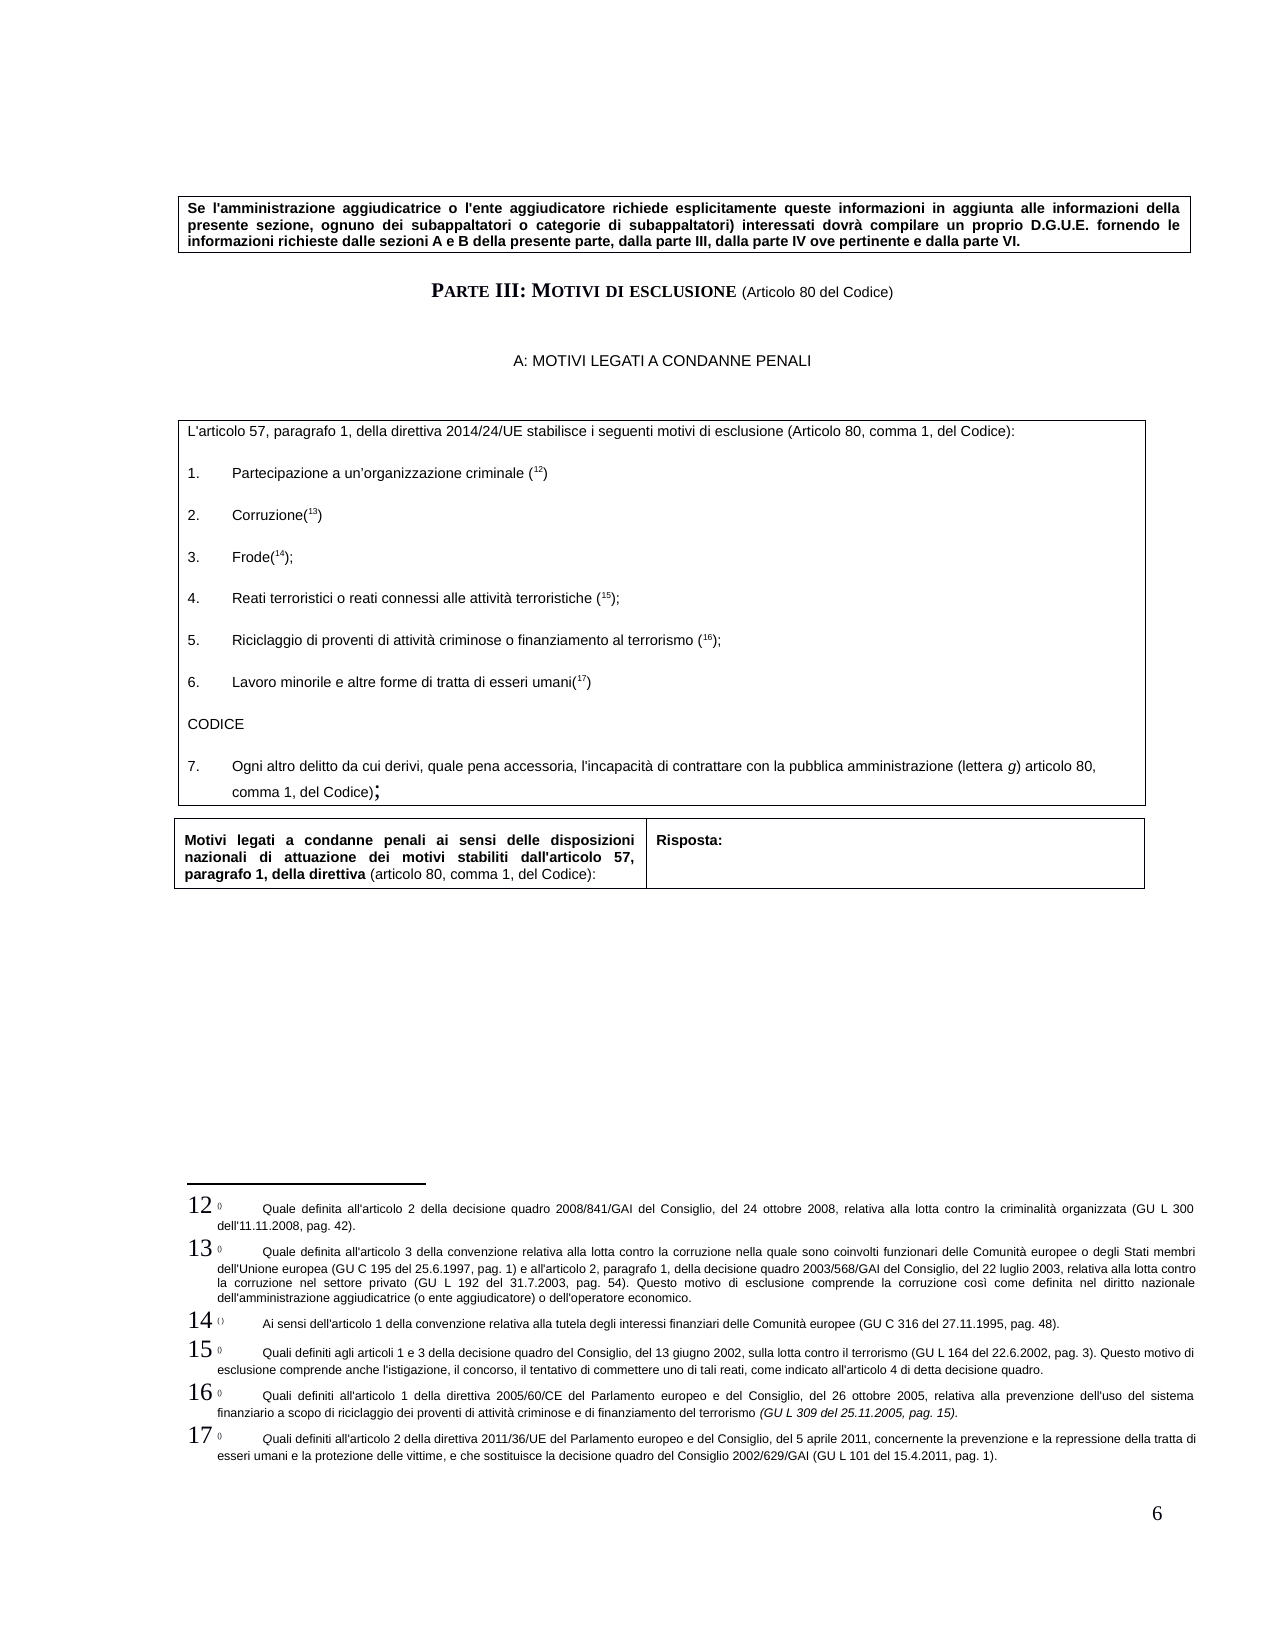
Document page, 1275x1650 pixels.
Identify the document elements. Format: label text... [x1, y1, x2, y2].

list Lavoro minorile e altre forme di tratta di esseri umani() [179, 671, 1145, 690]
list Ogni altro delitto da cui derivi, quale pena accessoria, l'incapacità di contrattare con la pubblica amministrazione (lettera g) articolo 80, comma 1, del Codice); [179, 754, 1145, 805]
title Parte III: Motivi di esclusione (Articolo 80 del Codice) [187, 278, 1137, 302]
list Corruzione() [179, 503, 1145, 523]
list Frode(); [179, 545, 1145, 565]
list () Quali definiti agli articoli 1 e 3 della decisione quadro del Consiglio, del 13 giugno 2002, sulla lotta contro il terrorismo (GU L 164 del 22.6.2002, pag. 3). Questo motivo di esclusione comprende anche l'istigazione, il concorso, il tentativo di commettere uno di tali reati, come indicato all'articolo 4 di detta decisione quadro. [187, 1334, 1197, 1377]
list Partecipazione a un’organizzazione criminale () [179, 462, 1145, 482]
table_header Risposta: [647, 819, 1144, 887]
list ( ) Ai sensi dell'articolo 1 della convenzione relativa alla tutela degli interessi finanziari delle Comunità europee (GU C 316 del 27.11.1995, pag. 48). [187, 1305, 1197, 1334]
list () Quali definiti all'articolo 2 della direttiva 2011/36/UE del Parlamento europeo e del Consiglio, del 5 aprile 2011, concernente la prevenzione e la repressione della tratta di esseri umani e la protezione delle vittime, e che sostituisce la decisione quadro del Consiglio 2002/629/GAI (GU L 101 del 15.4.2011, pag. 1). [187, 1420, 1197, 1463]
list () Quali definiti all'articolo 1 della direttiva 2005/60/CE del Parlamento europeo e del Consiglio, del 26 ottobre 2005, relativa alla prevenzione dell'uso del sistema finanziario a scopo di riciclaggio dei proventi di attività criminose e di finanziamento del terrorismo (GU L 309 del 25.11.2005, pag. 15). [187, 1377, 1197, 1420]
list () Quale definita all'articolo 2 della decisione quadro 2008/841/GAI del Consiglio, del 24 ottobre 2008, relativa alla lotta contro la criminalità organizzata (GU L 300 dell'11.11.2008, pag. 42). [187, 1190, 1197, 1233]
text CODICE [179, 712, 1145, 732]
list Reati terroristici o reati connessi alle attività terroristiche (); [179, 587, 1145, 607]
title A: Motivi legati a condanne penali [187, 352, 1137, 370]
title Se l'amministrazione aggiudicatrice o l'ente aggiudicatore richiede esplicitamente queste informazioni in aggiunta alle informazioni della presente sezione, ognuno dei subappaltatori o categorie di subappaltatori) interessati dovrà compilare un proprio D.G.U.E. fornendo le informazioni richieste dalle sezioni A e B della presente parte, dalla parte III, dalla parte IV ove pertinente e dalla parte VI. [179, 197, 1190, 252]
text L'articolo 57, paragrafo 1, della direttiva 2014/24/UE stabilisce i seguenti motivi di esclusione (Articolo 80, comma 1, del Codice): [179, 421, 1145, 440]
list Riciclaggio di proventi di attività criminose o finanziamento al terrorismo (); [179, 629, 1145, 649]
table_header Motivi legati a condanne penali ai sensi delle disposizioni nazionali di attuazione dei motivi stabiliti dall'articolo 57, paragrafo 1, della direttiva (articolo 80, comma 1, del Codice): [175, 819, 646, 887]
list () Quale definita all'articolo 3 della convenzione relativa alla lotta contro la corruzione nella quale sono coinvolti funzionari delle Comunità europee o degli Stati membri dell'Unione europea (GU C 195 del 25.6.1997, pag. 1) e all'articolo 2, paragrafo 1, della decisione quadro 2003/568/GAI del Consiglio, del 22 luglio 2003, relativa alla lotta contro la corruzione nel settore privato (GU L 192 del 31.7.2003, pag. 54). Questo motivo di esclusione comprende la corruzione così come definita nel diritto nazionale dell'amministrazione aggiudicatrice (o ente aggiudicatore) o dell'operatore economico. [187, 1233, 1197, 1305]
